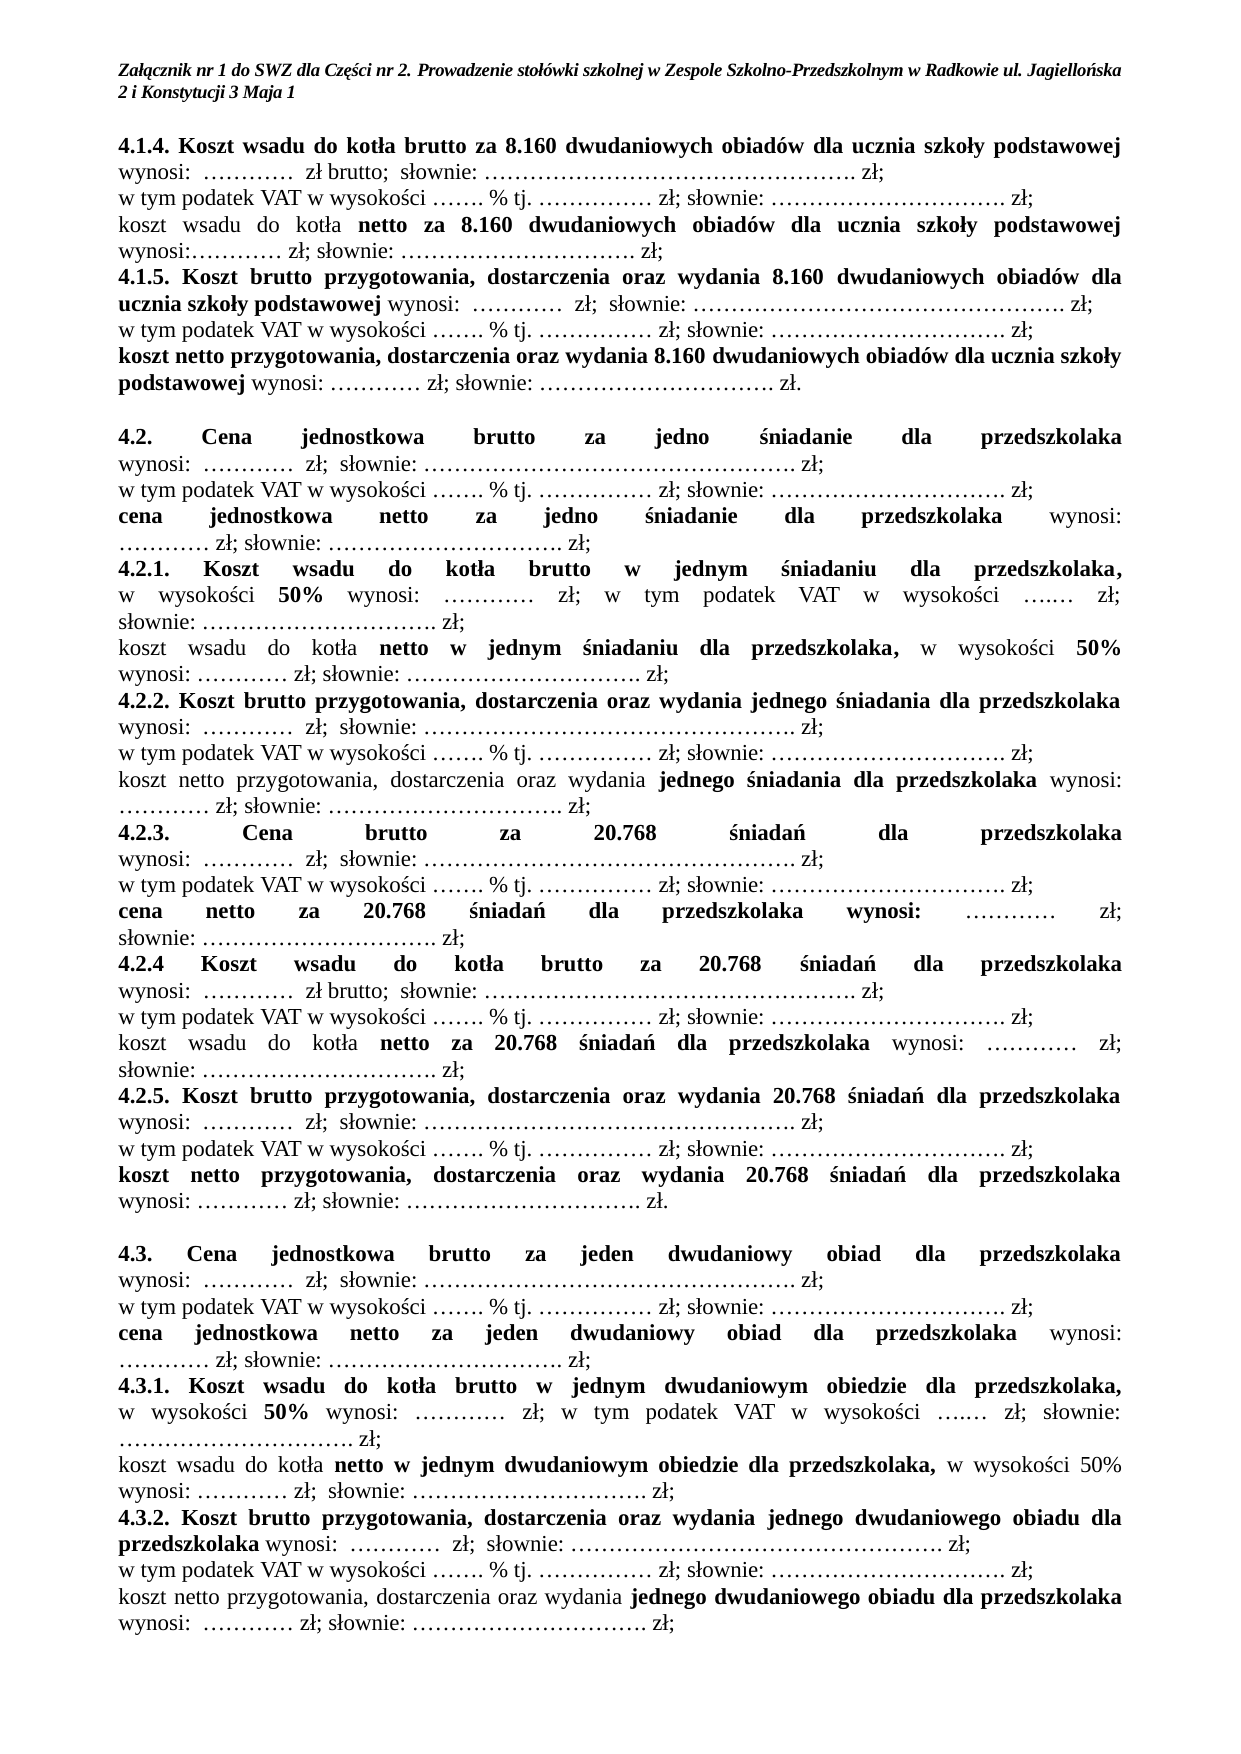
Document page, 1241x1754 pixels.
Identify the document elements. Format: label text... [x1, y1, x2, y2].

list 4.3.1. Koszt wsadu do kotła brutto w jednym dwudaniowym obiedzie dla przedszkolaka, w wysokości 50% wynosi: ………… zł; w tym podatek VAT w wysokości ….… zł; słownie: …………………………. zł; [118, 1372, 1122, 1451]
text 4.2.3. Cena brutto za 20.768 śniadań dla przedszkolaka wynosi: ………… zł; słownie: …………………………………………. zł; [118, 818, 1122, 871]
list w tym podatek VAT w wysokości ……. % tj. …………… zł; słownie: …………………………. zł; [118, 1556, 1122, 1583]
list 4.3.2. Koszt brutto przygotowania, dostarczenia oraz wydania jednego dwudaniowego obiadu dla przedszkolaka wynosi: ………… zł; słownie: …………………………………………. zł; [118, 1504, 1122, 1556]
list 4.2.2. Koszt brutto przygotowania, dostarczenia oraz wydania jednego śniadania dla przedszkolaka wynosi: ………… zł; słownie: …………………………………………. zł; [118, 687, 1122, 739]
text 4.2.4 Koszt wsadu do kotła brutto za 20.768 śniadań dla przedszkolaka wynosi: ………… zł brutto; słownie: …………………………………………. zł; [118, 950, 1122, 1003]
list w tym podatek VAT w wysokości ……. % tj. …………… zł; słownie: …………………………. zł; [118, 871, 1122, 898]
list koszt wsadu do kotła netto w jednym śniadaniu dla przedszkolaka, w wysokości 50% wynosi: ………… zł; słownie: …………………………. zł; [118, 634, 1122, 687]
list w tym podatek VAT w wysokości ……. % tj. …………… zł; słownie: …………………………. zł; [118, 476, 1122, 502]
list cena jednostkowa netto za jeden dwudaniowy obiad dla przedszkolaka wynosi: ………… zł; słownie: …………………………. zł; [118, 1319, 1122, 1372]
list w tym podatek VAT w wysokości ……. % tj. …………… zł; słownie: …………………………. zł; [118, 184, 1122, 211]
list koszt netto przygotowania, dostarczenia oraz wydania 8.160 dwudaniowych obiadów dla ucznia szkoły podstawowej wynosi: ………… zł; słownie: …………………………. zł. [118, 342, 1122, 395]
list koszt wsadu do kotła netto za 20.768 śniadań dla przedszkolaka wynosi: ………… zł; słownie: …………………………. zł; [118, 1029, 1122, 1082]
list cena jednostkowa netto za jedno śniadanie dla przedszkolaka wynosi: ………… zł; słownie: …………………………. zł; [118, 502, 1122, 555]
list w tym podatek VAT w wysokości ……. % tj. …………… zł; słownie: …………………………. zł; [118, 1293, 1122, 1319]
list koszt wsadu do kotła netto w jednym dwudaniowym obiedzie dla przedszkolaka, w wysokości 50% wynosi: ………… zł; słownie: …………………………. zł; [118, 1451, 1122, 1504]
list koszt wsadu do kotła netto za 8.160 dwudaniowych obiadów dla ucznia szkoły podstawowej wynosi:………… zł; słownie: …………………………. zł; [118, 211, 1122, 263]
list 4.2. Cena jednostkowa brutto za jedno śniadanie dla przedszkolaka wynosi: ………… zł; słownie: …………………………………………. zł; [118, 423, 1122, 476]
list w tym podatek VAT w wysokości ……. % tj. …………… zł; słownie: …………………………. zł; [118, 739, 1122, 766]
list w tym podatek VAT w wysokości ……. % tj. …………… zł; słownie: …………………………. zł; [118, 1003, 1122, 1029]
text 4.1.5. Koszt brutto przygotowania, dostarczenia oraz wydania 8.160 dwudaniowych obiadów dla ucznia szkoły podstawowej wynosi: ………… zł; słownie: …………………………………………. zł; [118, 263, 1122, 316]
text 4.1.4. Koszt wsadu do kotła brutto za 8.160 dwudaniowych obiadów dla ucznia szkoły podstawowej wynosi: ………… zł brutto; słownie: …………………………………………. zł; [118, 132, 1122, 184]
list w tym podatek VAT w wysokości ……. % tj. …………… zł; słownie: …………………………. zł; [118, 1135, 1122, 1161]
list koszt netto przygotowania, dostarczenia oraz wydania jednego śniadania dla przedszkolaka wynosi: ………… zł; słownie: …………………………. zł; [118, 766, 1122, 818]
text 4.2.5. Koszt brutto przygotowania, dostarczenia oraz wydania 20.768 śniadań dla przedszkolaka wynosi: ………… zł; słownie: …………………………………………. zł; [118, 1082, 1122, 1135]
list cena netto za 20.768 śniadań dla przedszkolaka wynosi: ………… zł; słownie: …………………………. zł; [118, 898, 1122, 950]
list 4.2.1. Koszt wsadu do kotła brutto w jednym śniadaniu dla przedszkolaka, w wysokości 50% wynosi: ………… zł; w tym podatek VAT w wysokości ….… zł; słownie: …………………………. zł; [118, 555, 1122, 634]
list w tym podatek VAT w wysokości ……. % tj. …………… zł; słownie: …………………………. zł; [118, 316, 1122, 342]
list koszt netto przygotowania, dostarczenia oraz wydania jednego dwudaniowego obiadu dla przedszkolaka wynosi: ………… zł; słownie: …………………………. zł; [118, 1583, 1122, 1636]
list 4.3. Cena jednostkowa brutto za jeden dwudaniowy obiad dla przedszkolaka wynosi: ………… zł; słownie: …………………………………………. zł; [118, 1240, 1122, 1293]
list koszt netto przygotowania, dostarczenia oraz wydania 20.768 śniadań dla przedszkolaka wynosi: ………… zł; słownie: …………………………. zł. [118, 1161, 1122, 1214]
